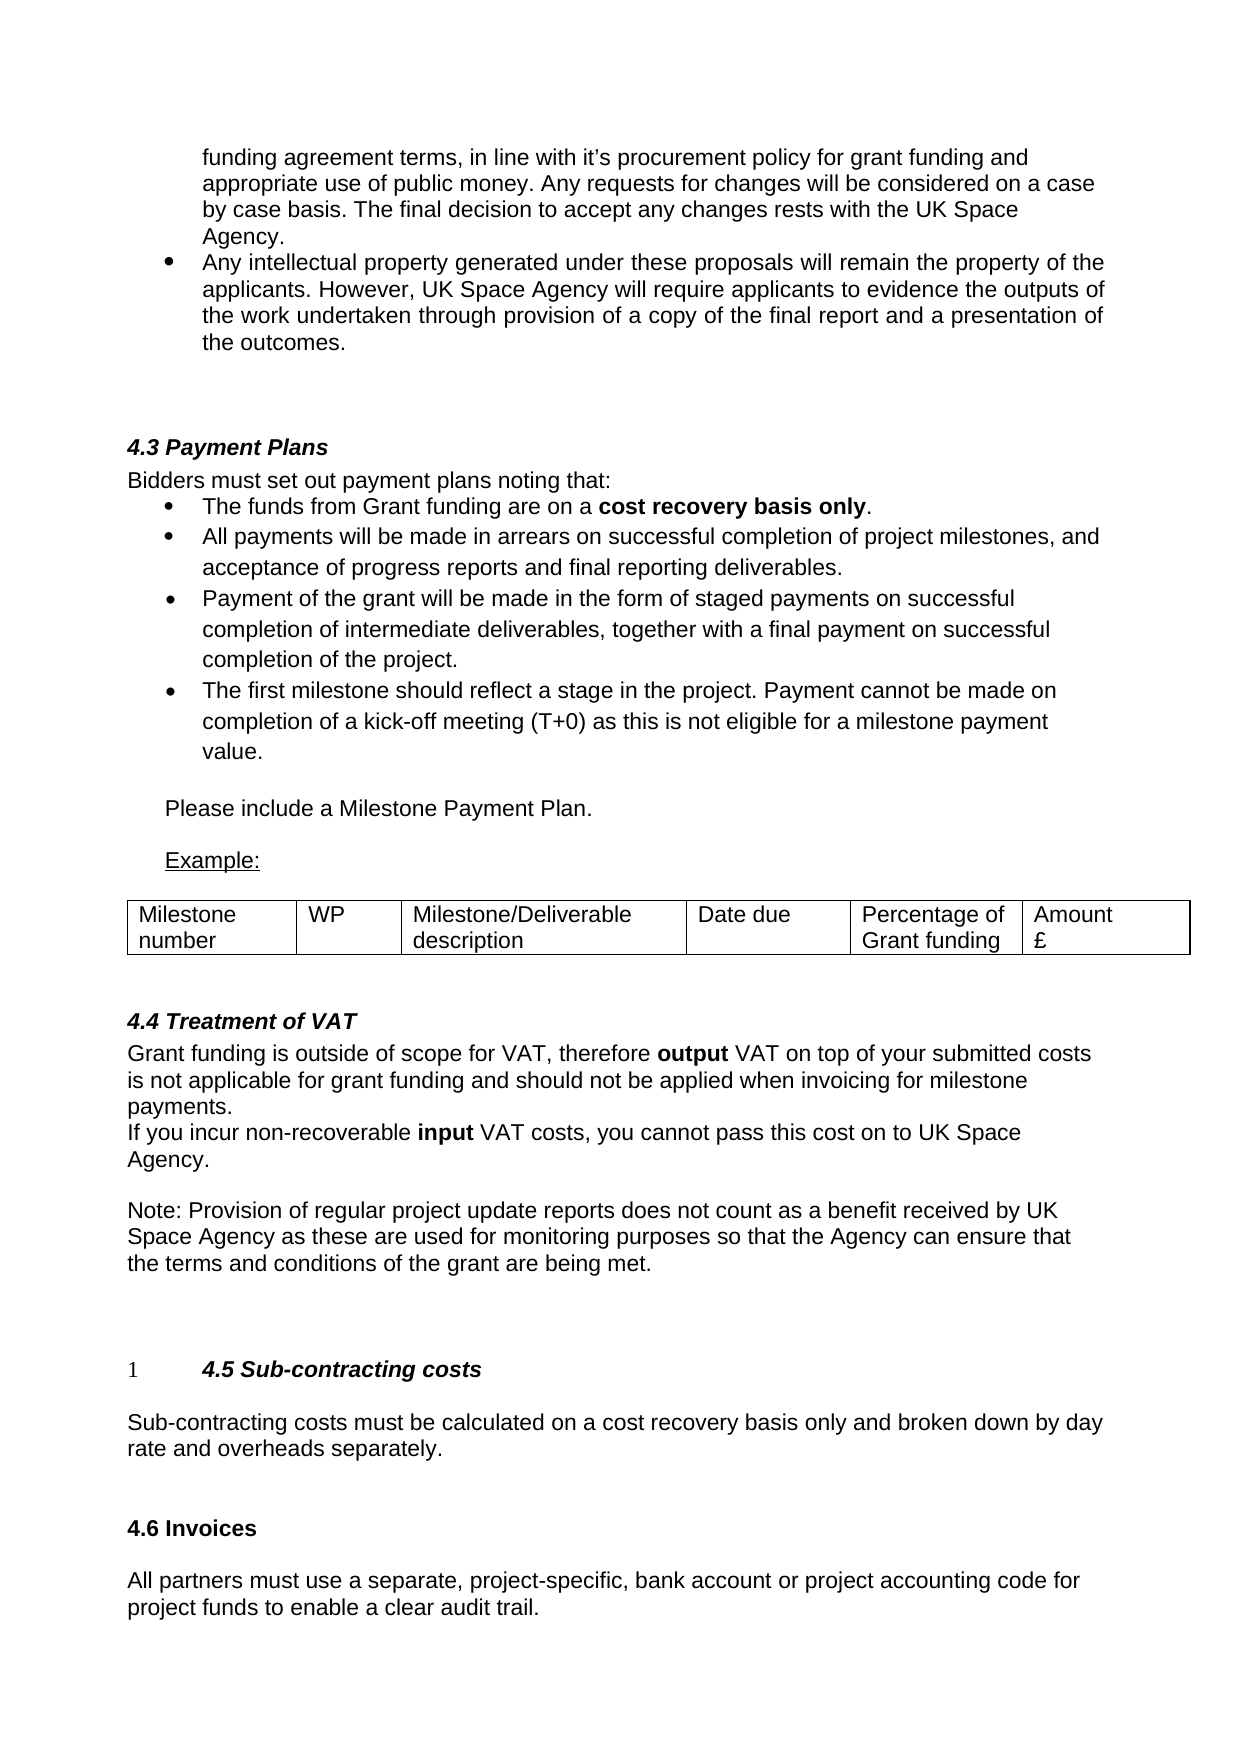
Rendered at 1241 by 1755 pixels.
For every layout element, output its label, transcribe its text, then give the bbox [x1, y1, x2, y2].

text Please include a Milestone Payment Plan. [164, 795, 1105, 821]
subtitle 4.5 Sub-contracting costs [127, 1356, 1105, 1383]
table_header Date due [687, 901, 850, 954]
list The first milestone should reflect a stage in the project. Payment cannot be made on completion of a kick-off meeting (T+0) as this is not eligible for a milestone payment value. [164, 676, 1105, 764]
list All payments will be made in arrears on successful completion of project milestones, and acceptance of progress reports and final reporting deliverables. [164, 523, 1105, 580]
text 4.3 Payment Plans [127, 434, 1105, 461]
text Sub-contracting costs must be calculated on a cost recovery basis only and broken down by day rate and overheads separately. [127, 1409, 1105, 1462]
list Payment of the grant will be made in the form of staged payments on successful completion of intermediate deliverables, together with a final payment on successful completion of the project. [164, 584, 1105, 672]
text 4.4 Treatment of VAT [127, 1008, 1105, 1034]
table_header Amount £ [1023, 901, 1189, 954]
text Note: Provision of regular project update reports does not count as a benefit received by UK Space Agency as these are used for monitoring purposes so that the Agency can ensure that the terms and conditions of the grant are being met. [127, 1197, 1105, 1276]
list The funds from Grant funding are on a cost recovery basis only. [164, 493, 1105, 519]
text If you incur non-recoverable input VAT costs, you cannot pass this cost on to UK Space Agency. [127, 1119, 1105, 1172]
list Any intellectual property generated under these proposals will remain the property of the applicants. However, UK Space Agency will require applicants to evidence the outputs of the work undertaken through provision of a copy of the final report and a presentation of the outcomes. [164, 249, 1105, 355]
text All partners must use a separate, project-specific, bank account or project accounting code for project funds to enable a clear audit trail. [127, 1567, 1105, 1620]
table_header Milestone number [128, 901, 296, 954]
text 4.6 Invoices [127, 1514, 1105, 1541]
text Grant funding is outside of scope for VAT, therefore output VAT on top of your submitted costs is not applicable for grant funding and should not be applied when invoicing for milestone payments. [127, 1040, 1105, 1119]
table_header WP [297, 901, 401, 954]
list funding agreement terms, in line with it’s procurement policy for grant funding and appropriate use of public money. Any requests for changes will be considered on a case by case basis. The final decision to accept any changes rests with the UK Space Agency. [164, 144, 1105, 249]
text Bidders must set out payment plans noting that: [127, 467, 1105, 493]
text Example: [164, 847, 1105, 874]
table_header Milestone/Deliverable description [402, 901, 686, 954]
table_header Percentage of Grant funding [851, 901, 1022, 954]
